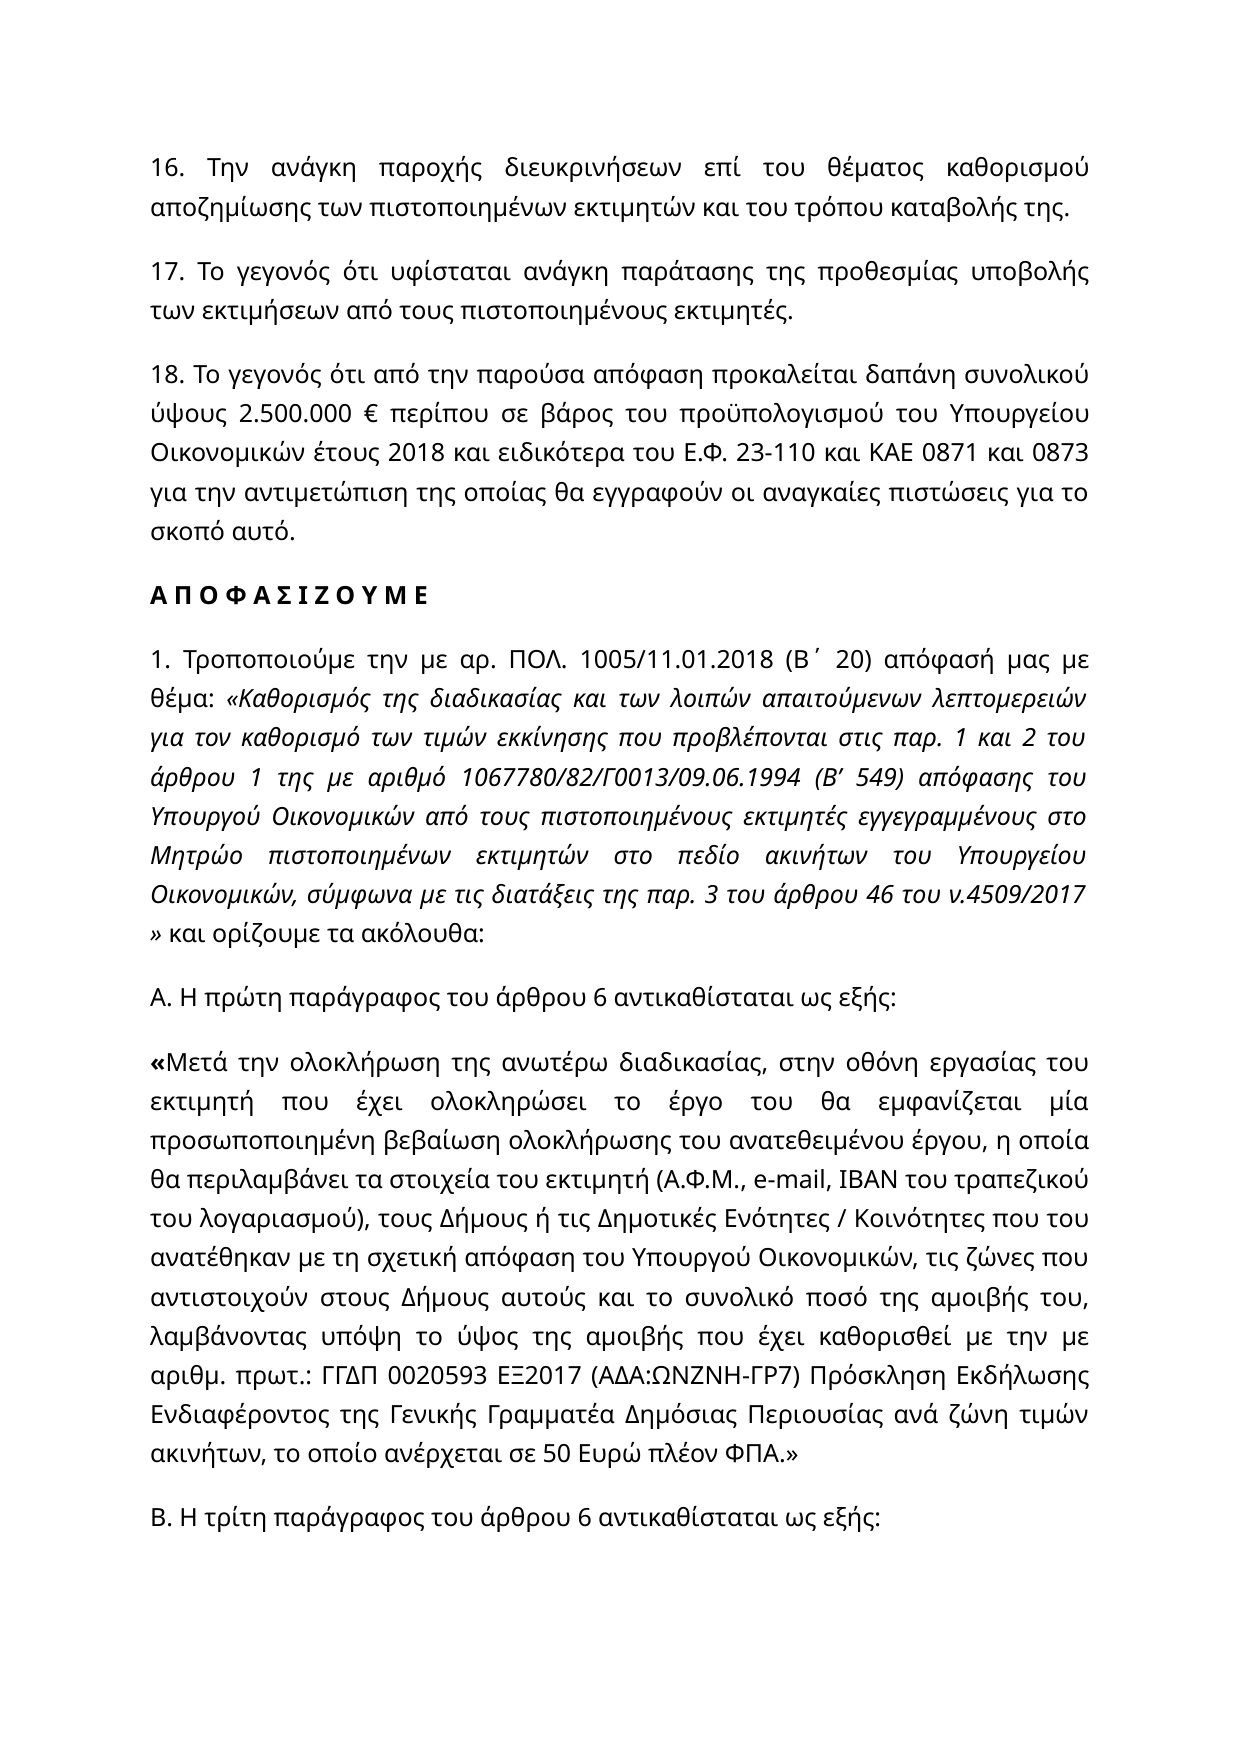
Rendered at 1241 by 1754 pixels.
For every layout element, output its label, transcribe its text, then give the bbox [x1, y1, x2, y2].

text 17. Το γεγονός ότι υφίσταται ανάγκη παράτασης της προθεσμίας υποβολής των εκτιμήσεων από τους πιστοποιημένους εκτιμητές. [150, 253, 1090, 327]
text 18. Το γεγονός ότι από την παρούσα απόφαση προκαλείται δαπάνη συνολικού ύψους 2.500.000 € περίπου σε βάρος του προϋπολογισμού του Υπουργείου Οικονομικών έτους 2018 και ειδικότερα του Ε.Φ. 23-110 και ΚΑΕ 0871 και 0873 για την αντιμετώπιση της οποίας θα εγγραφούν οι αναγκαίες πιστώσεις για το σκοπό αυτό. [150, 357, 1090, 547]
text Α. Η πρώτη παράγραφος του άρθρου 6 αντικαθίσταται ως εξής: [150, 980, 1090, 1014]
text «Μετά την ολοκλήρωση της ανωτέρω διαδικασίας, στην οθόνη εργασίας του εκτιμητή που έχει ολοκληρώσει το έργο του θα εμφανίζεται μία προσωποποιημένη βεβαίωση ολοκλήρωσης του ανατεθειμένου έργου, η οποία θα περιλαμβάνει τα στοιχεία του εκτιμητή (Α.Φ.Μ., e-mail, IBAN του τραπεζικού του λογαριασμού), τους Δήμους ή τις Δημοτικές Ενότητες / Κοινότητες που του ανατέθηκαν με τη σχετική απόφαση του Υπουργού Οικονομικών, τις ζώνες που αντιστοιχούν στους Δήμους αυτούς και το συνολικό ποσό της αμοιβής του, λαμβάνοντας υπόψη το ύψος της αμοιβής που έχει καθορισθεί με την με αριθμ. πρωτ.: ΓΓΔΠ 0020593 ΕΞ2017 (ΑΔΑ:ΩΝΖΝΗ-ΓΡ7) Πρόσκληση Εκδήλωσης Ενδιαφέροντος της Γενικής Γραμματέα Δημόσιας Περιουσίας ανά ζώνη τιμών ακινήτων, το οποίο ανέρχεται σε 50 Ευρώ πλέον ΦΠΑ.» [150, 1044, 1090, 1470]
text 1. Τροποποιούμε την με αρ. ΠΟΛ. 1005/11.01.2018 (Β΄ 20) απόφασή μας με θέμα: «Καθορισμός της διαδικασίας και των λοιπών απαιτούμενων λεπτομερειών για τον καθορισμό των τιμών εκκίνησης που προβλέπονται στις παρ. 1 και 2 του άρθρου 1 της με αριθμό 1067780/82/Γ0013/09.06.1994 (Β’ 549) απόφασης του Υπουργού Οικονομικών από τους πιστοποιημένους εκτιμητές εγγεγραμμένους στο Μητρώο πιστοποιημένων εκτιμητών στο πεδίο ακινήτων του Υπουργείου Οικονομικών, σύμφωνα με τις διατάξεις της παρ. 3 του άρθρου 46 του ν.4509/2017 » και ορίζουμε τα ακόλουθα: [150, 642, 1090, 950]
text 16. Την ανάγκη παροχής διευκρινήσεων επί του θέματος καθορισμού αποζημίωσης των πιστοποιημένων εκτιμητών και του τρόπου καταβολής της. [150, 150, 1090, 223]
text Α Π Ο Φ Α Σ Ι Ζ Ο Υ Μ Ε [150, 577, 1090, 612]
text Β. Η τρίτη παράγραφος του άρθρου 6 αντικαθίσταται ως εξής: [150, 1500, 1090, 1534]
